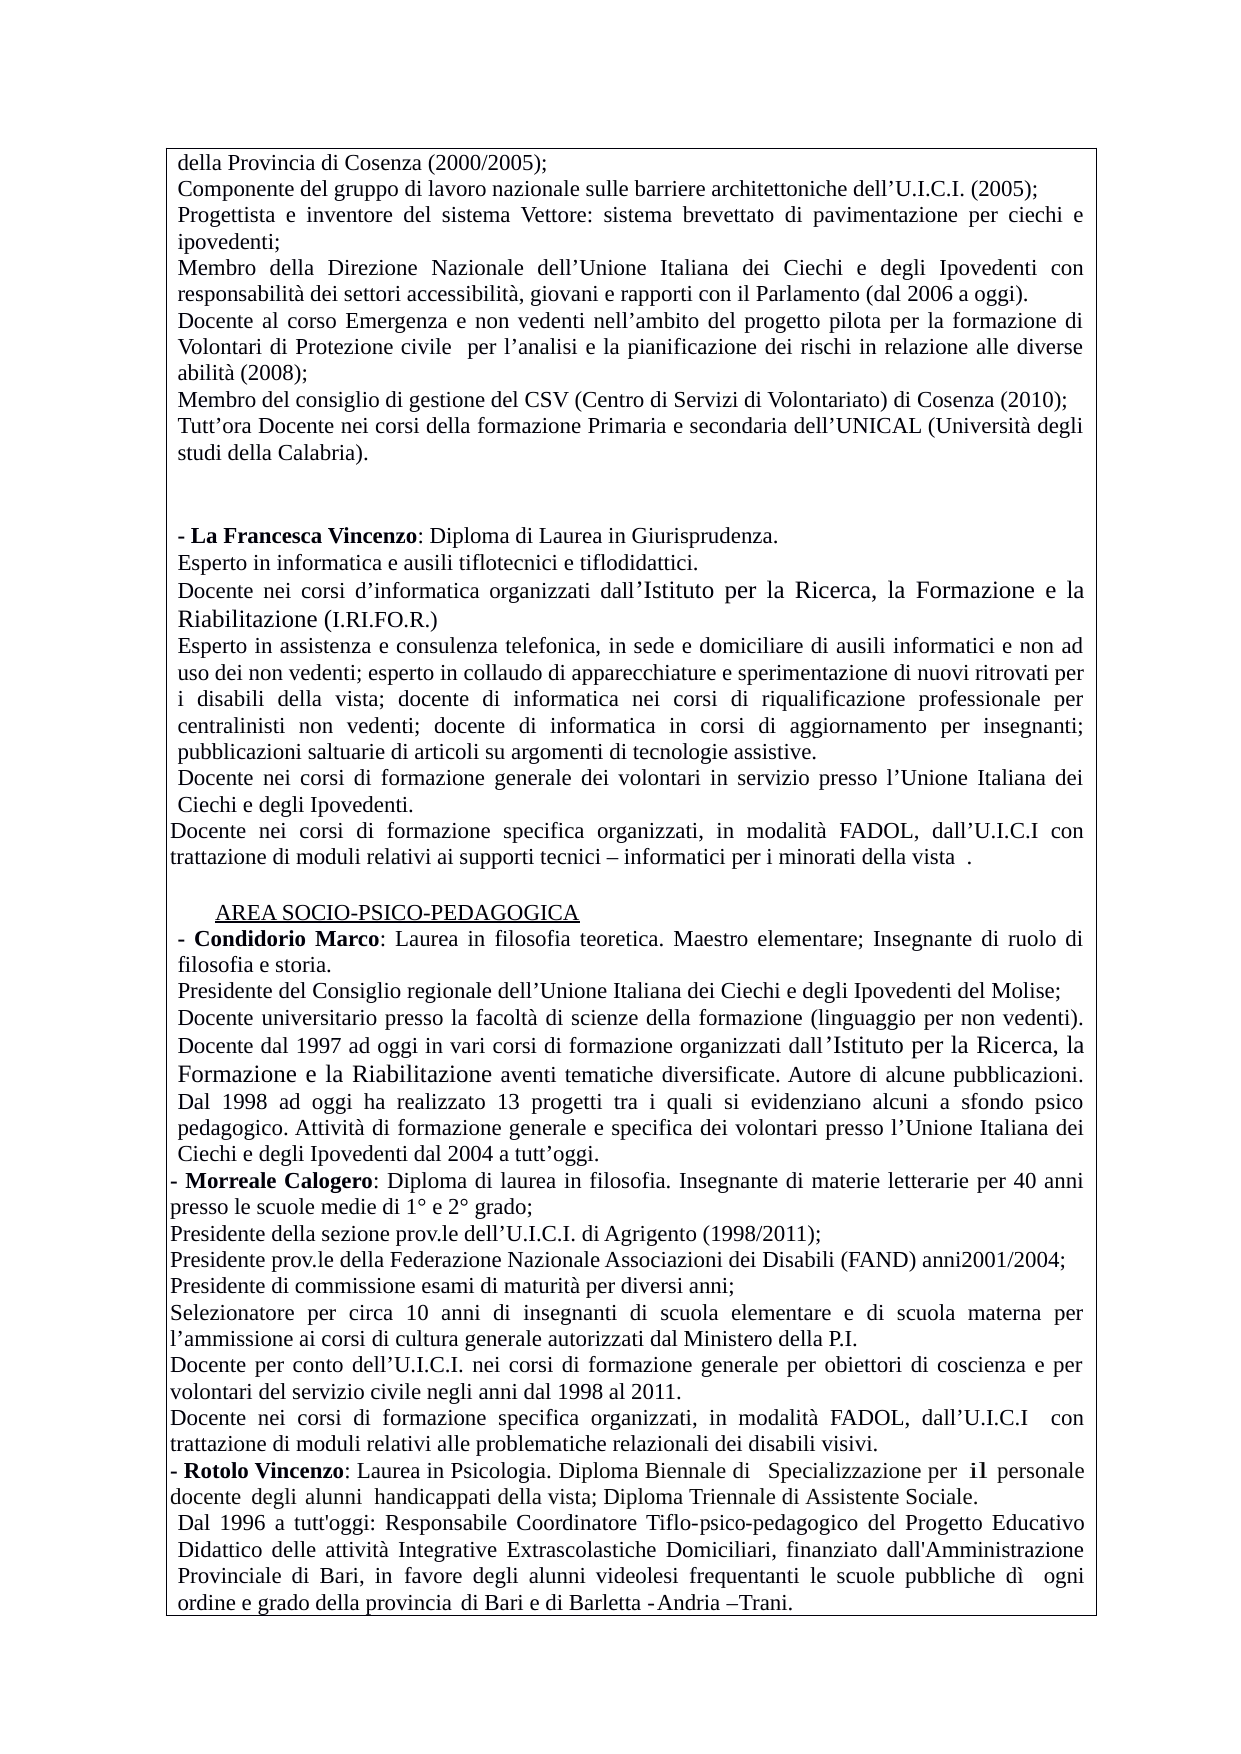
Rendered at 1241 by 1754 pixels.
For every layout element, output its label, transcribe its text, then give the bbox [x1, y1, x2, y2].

table_header della Provincia di Cosenza (2000/2005); Componente del gruppo di lavoro nazionale sulle barriere architettoniche dell’U.I.C.I. (2005); Progettista e inventore del sistema Vettore: sistema brevettato di pavimentazione per ciechi e ipovedenti; Membro della Direzione Nazionale dell’Unione Italiana dei Ciechi e degli Ipovedenti con responsabilità dei settori accessibilità, giovani e rapporti con il Parlamento (dal 2006 a oggi). Docente al corso Emergenza e non vedenti nell’ambito del progetto pilota per la formazione di Volontari di Protezione civile per l’analisi e la pianificazione dei rischi in relazione alle diverse abilità (2008); Membro del consiglio di gestione del CSV (Centro di Servizi di Volontariato) di Cosenza (2010); Tutt’ora Docente nei corsi della formazione Primaria e secondaria dell’UNICAL (Università degli studi della Calabria). - La Francesca Vincenzo: Diploma di Laurea in Giurisprudenza. Esperto in informatica e ausili tiflotecnici e tiflodidattici. Docente nei corsi d’informatica organizzati dall’Istituto per la Ricerca, la Formazione e la Riabilitazione (I.RI.FO.R.) Esperto in assistenza e consulenza telefonica, in sede e domiciliare di ausili informatici e non ad uso dei non vedenti; esperto in collaudo di apparecchiature e sperimentazione di nuovi ritrovati per i disabili della vista; docente di informatica nei corsi di riqualificazione professionale per centralinisti non vedenti; docente di informatica in corsi di aggiornamento per insegnanti; pubblicazioni saltuarie di articoli su argomenti di tecnologie assistive. Docente nei corsi di formazione generale dei volontari in servizio presso l’Unione Italiana dei Ciechi e degli Ipovedenti. Docente nei corsi di formazione specifica organizzati, in modalità FADOL, dall’U.I.C.I con trattazione di moduli relativi ai supporti tecnici – informatici per i minorati della vista . AREA SOCIO-PSICO-PEDAGOGICA - Condidorio Marco: Laurea in filosofia teoretica. Maestro elementare; Insegnante di ruolo di filosofia e storia. Presidente del Consiglio regionale dell’Unione Italiana dei Ciechi e degli Ipovedenti del Molise; Docente universitario presso la facoltà di scienze della formazione (linguaggio per non vedenti). Docente dal 1997 ad oggi in vari corsi di formazione organizzati dall’Istituto per la Ricerca, la Formazione e la Riabilitazione aventi tematiche diversificate. Autore di alcune pubblicazioni. Dal 1998 ad oggi ha realizzato 13 progetti tra i quali si evidenziano alcuni a sfondo psico pedagogico. Attività di formazione generale e specifica dei volontari presso l’Unione Italiana dei Ciechi e degli Ipovedenti dal 2004 a tutt’oggi. - Morreale Calogero: Diploma di laurea in filosofia. Insegnante di materie letterarie per 40 anni presso le scuole medie di 1° e 2° grado; Presidente della sezione prov.le dell’U.I.C.I. di Agrigento (1998/2011); Presidente prov.le della Federazione Nazionale Associazioni dei Disabili (FAND) anni2001/2004; Presidente di commissione esami di maturità per diversi anni; Selezionatore per circa 10 anni di insegnanti di scuola elementare e di scuola materna per l’ammissione ai corsi di cultura generale autorizzati dal Ministero della P.I. Docente per conto dell’U.I.C.I. nei corsi di formazione generale per obiettori di coscienza e per volontari del servizio civile negli anni dal 1998 al 2011. Docente nei corsi di formazione specifica organizzati, in modalità FADOL, dall’U.I.C.I con trattazione di moduli relativi alle problematiche relazionali dei disabili visivi. - Rotolo Vincenzo: Laurea in Psicologia. Diploma Biennale di Specializzazione per il personale docente degli alunni handicappati della vista; Diploma Triennale di Assistente Sociale. Dal 1996 a tutt'oggi: Responsabile Coordinatore Tiflo-psico-pedagogico del Progetto Educativo Didattico delle attività Integrative Extrascolastiche Domiciliari, finanziato dall'Amministrazione Provinciale di Bari, in favore degli alunni videolesi frequentanti le scuole pubbliche dì ogni ordine e grado della provincia di Bari e di Barletta -Andria –Trani. [167, 149, 1096, 1615]
